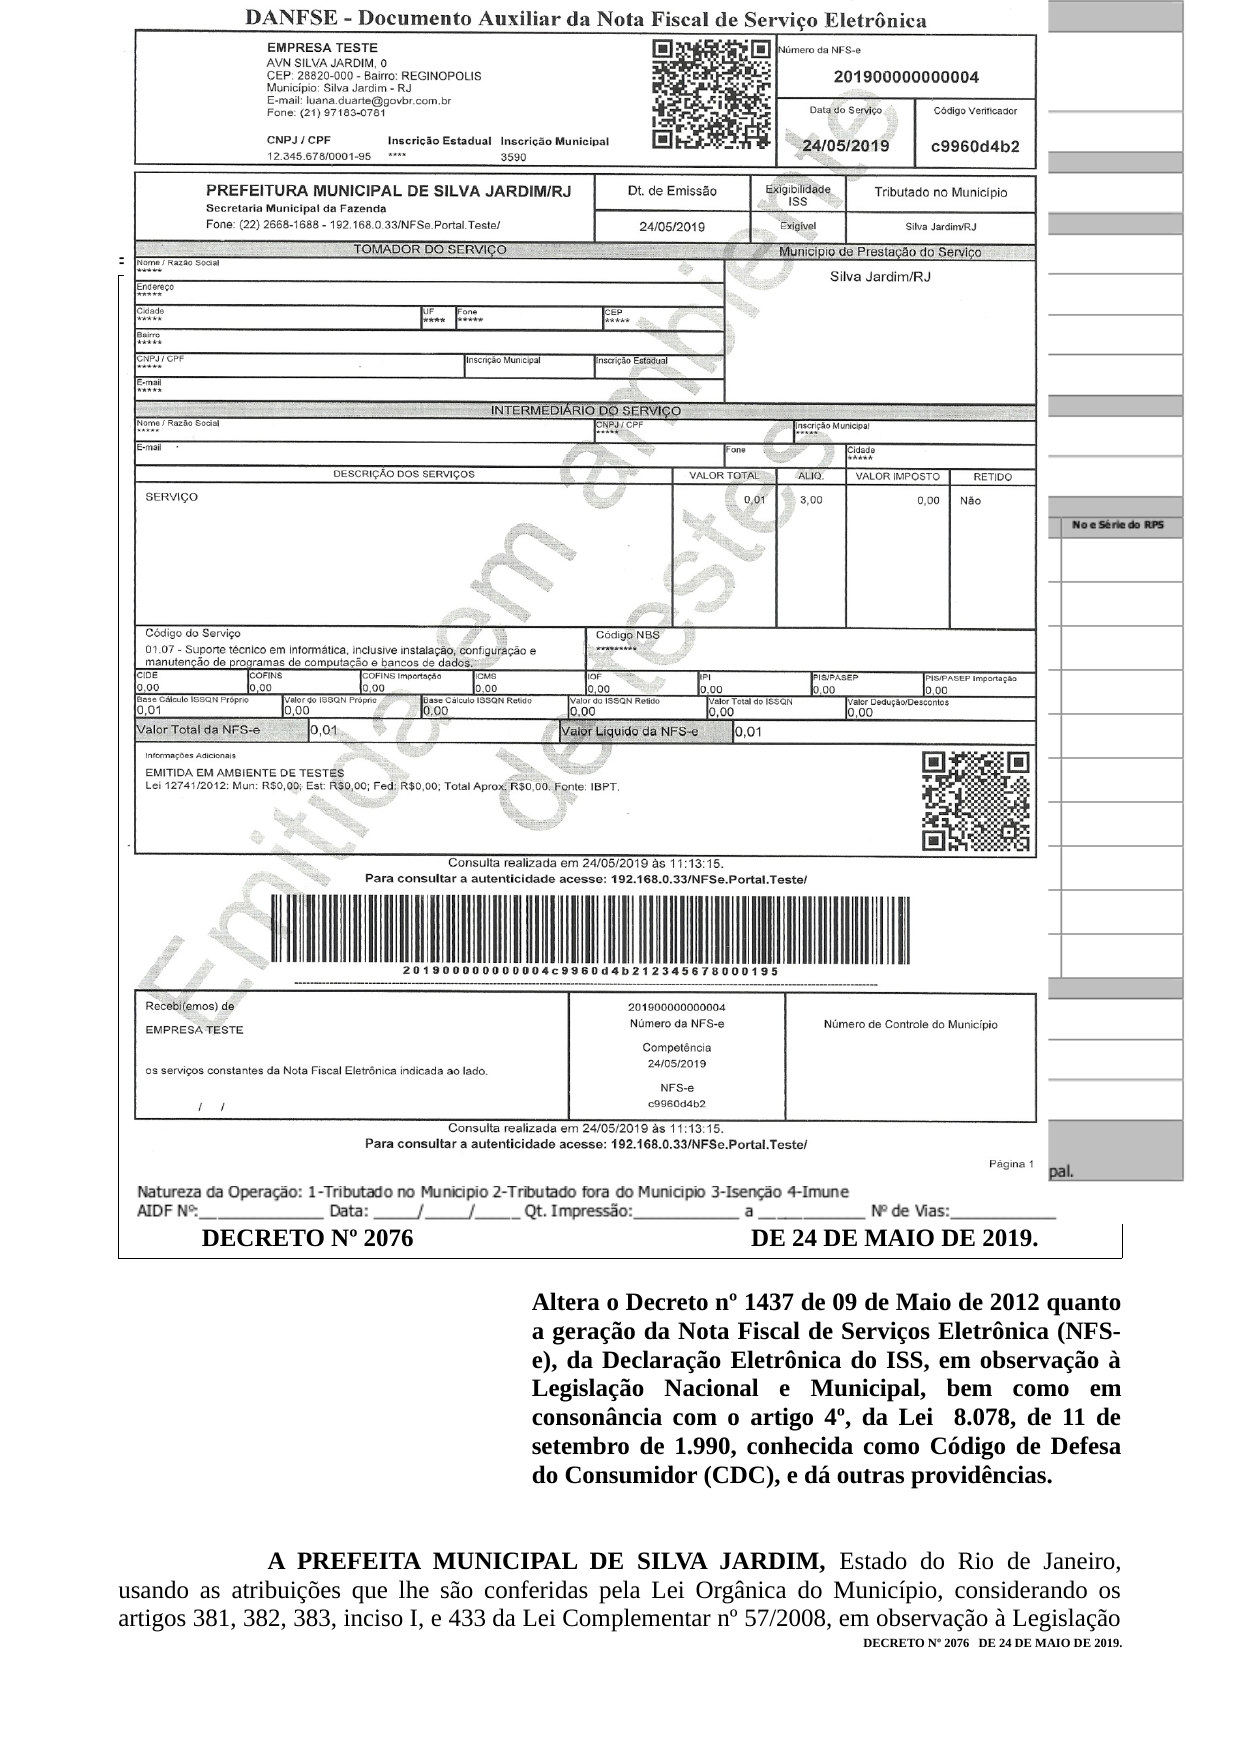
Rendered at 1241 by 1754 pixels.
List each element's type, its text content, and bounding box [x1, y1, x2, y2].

text Altera o Decreto nº 1437 de 09 de Maio de 2012 quanto a geração da Nota Fiscal de Serviços Eletrônica (NFS-e), da Declaração Eletrônica do ISS, em observação à Legislação Nacional e Municipal, bem como em consonância com o artigo 4º, da Lei 8.078, de 11 de setembro de 1.990, conhecida como Código de Defesa do Consumidor (CDC), e dá outras providências. [532, 1287, 1122, 1488]
text A PREFEITA MUNICIPAL DE SILVA JARDIM, Estado do Rio de Janeiro, usando as atribuições que lhe são conferidas pela Lei Orgânica do Município, considerando os artigos 381, 382, 383, inciso I, e 433 da Lei Complementar nº 57/2008, em observação à Legislação [118, 1546, 1122, 1632]
table_header DECRETO Nº 2076 DE 24 DE MAIO DE 2019. [119, 276, 1122, 1258]
